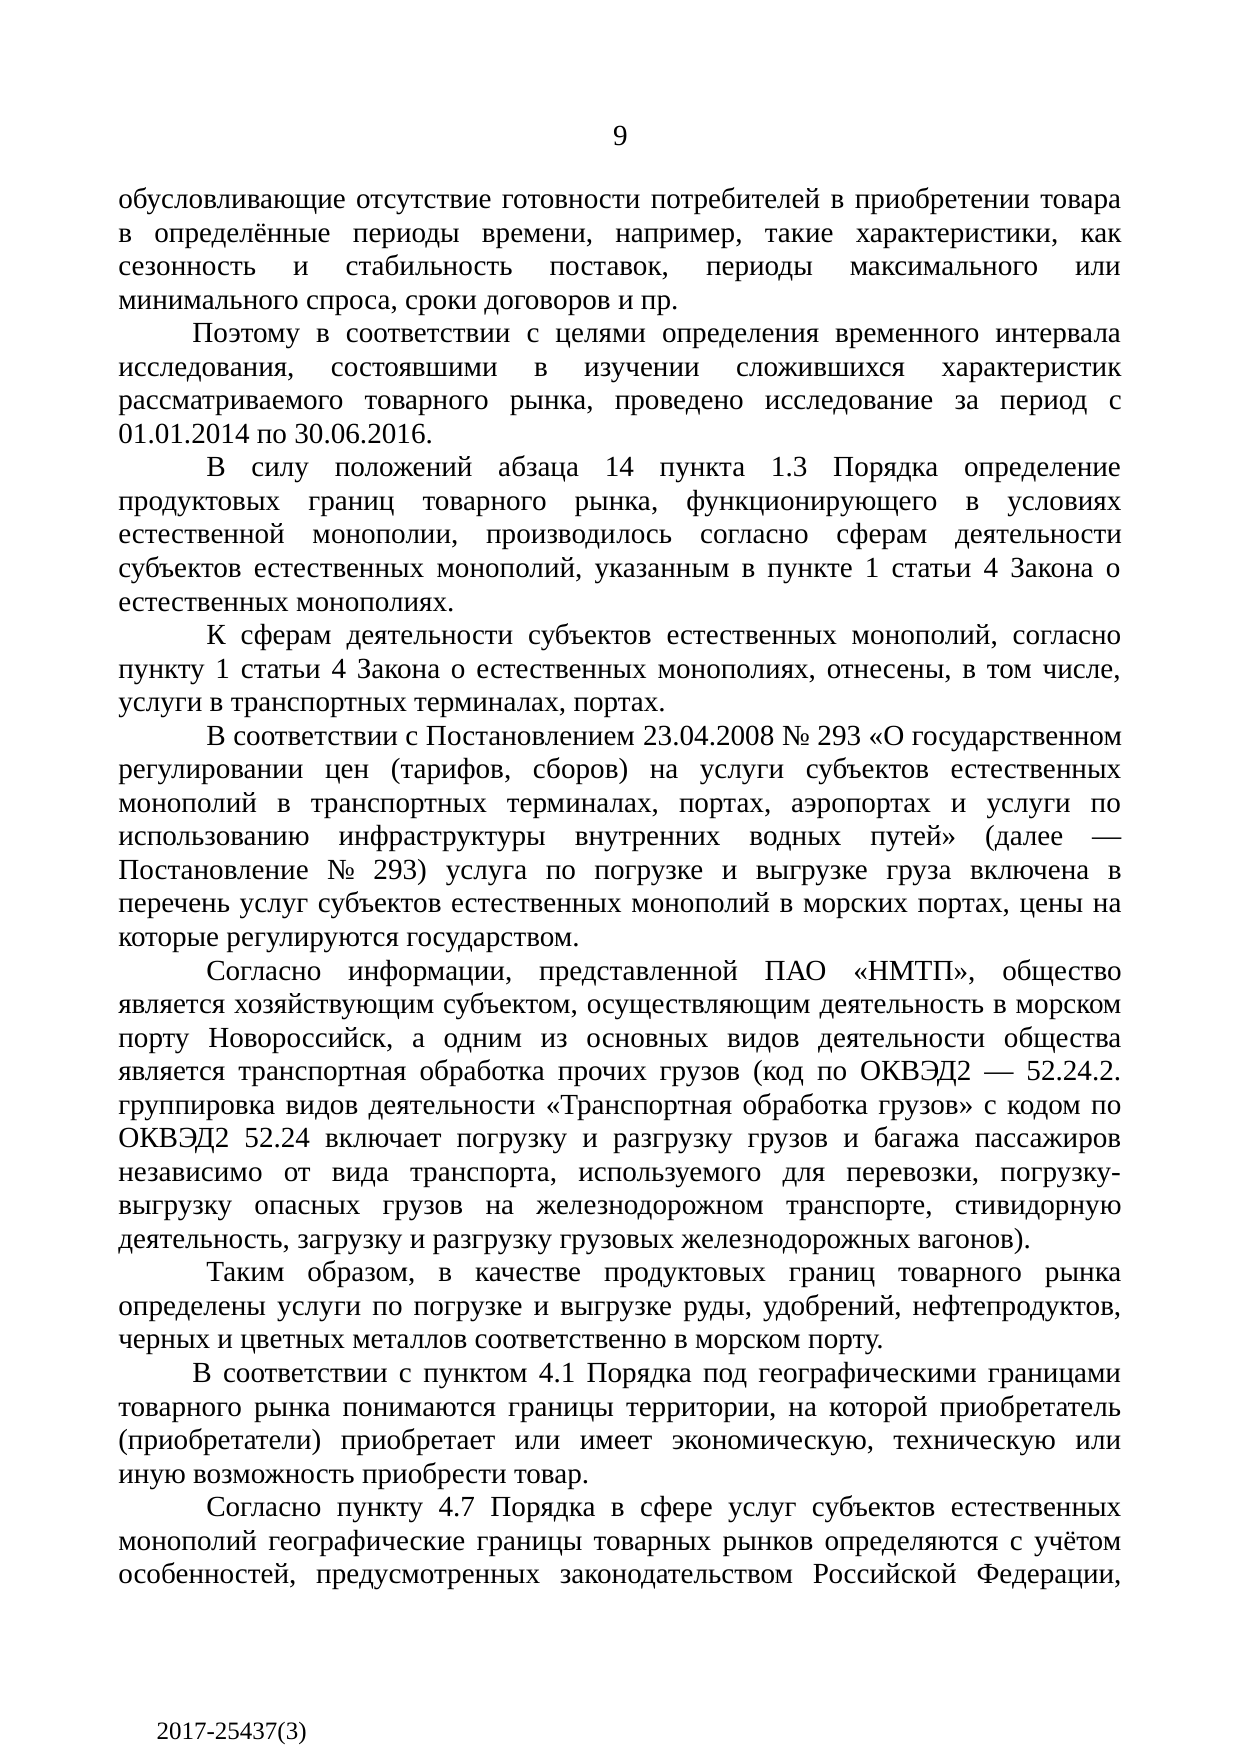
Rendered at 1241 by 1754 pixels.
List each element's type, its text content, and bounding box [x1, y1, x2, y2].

text Поэтому в соответствии с целями определения временного интервала исследования, состоявшими в изучении сложившихся характеристик рассматриваемого товарного рынка, проведено исследование за период с 01.01.2014 по 30.06.2016. [118, 315, 1122, 449]
text Согласно пункту 4.7 Порядка в сфере услуг субъектов естественных монополий географические границы товарных рынков определяются с учётом особенностей, предусмотренных законодательством Российской Федерации, [118, 1489, 1122, 1590]
text В соответствии с Постановлением 23.04.2008 № 293 «О государственном регулировании цен (тарифов, сборов) на услуги субъектов естественных монополий в транспортных терминалах, портах, аэропортах и услуги по использованию инфраструктуры внутренних водных путей» (далее — Постановление № 293) услуга по погрузке и выгрузке груза включена в перечень услуг субъектов естественных монополий в морских портах, цены на которые регулируются государством. [118, 718, 1122, 953]
text Таким образом, в качестве продуктовых границ товарного рынка определены услуги по погрузке и выгрузке руды, удобрений, нефтепродуктов, черных и цветных металлов соответственно в морском порту. [118, 1254, 1122, 1355]
text К сферам деятельности субъектов естественных монополий, согласно пункту 1 статьи 4 Закона о естественных монополиях, отнесены, в том числе, услуги в транспортных терминалах, портах. [118, 617, 1122, 718]
text Согласно информации, представленной ПАО «НМТП», общество является хозяйствующим субъектом, осуществляющим деятельность в морском порту Новороссийск, а одним из основных видов деятельности общества является транспортная обработка прочих грузов (код по ОКВЭД2 — 52.24.2. группировка видов деятельности «Транспортная обработка грузов» с кодом по ОКВЭД2 52.24 включает погрузку и разгрузку грузов и багажа пассажиров независимо от вида транспорта, используемого для перевозки, погрузку-выгрузку опасных грузов на железнодорожном транспорте, стивидорную деятельность, загрузку и разгрузку грузовых железнодорожных вагонов). [118, 953, 1122, 1254]
text В силу положений абзаца 14 пункта 1.3 Порядка определение продуктовых границ товарного рынка, функционирующего в условиях естественной монополии, производилось согласно сферам деятельности субъектов естественных монополий, указанным в пункте 1 статьи 4 Закона о естественных монополиях. [118, 449, 1122, 617]
text обусловливающие отсутствие готовности потребителей в приобретении товара в определённые периоды времени, например, такие характеристики, как сезонность и стабильность поставок, периоды максимального или минимального спроса, сроки договоров и пр. [118, 181, 1122, 315]
text В соответствии с пунктом 4.1 Порядка под географическими границами товарного рынка понимаются границы территории, на которой приобретатель (приобретатели) приобретает или имеет экономическую, техническую или иную возможность приобрести товар. [118, 1355, 1122, 1489]
